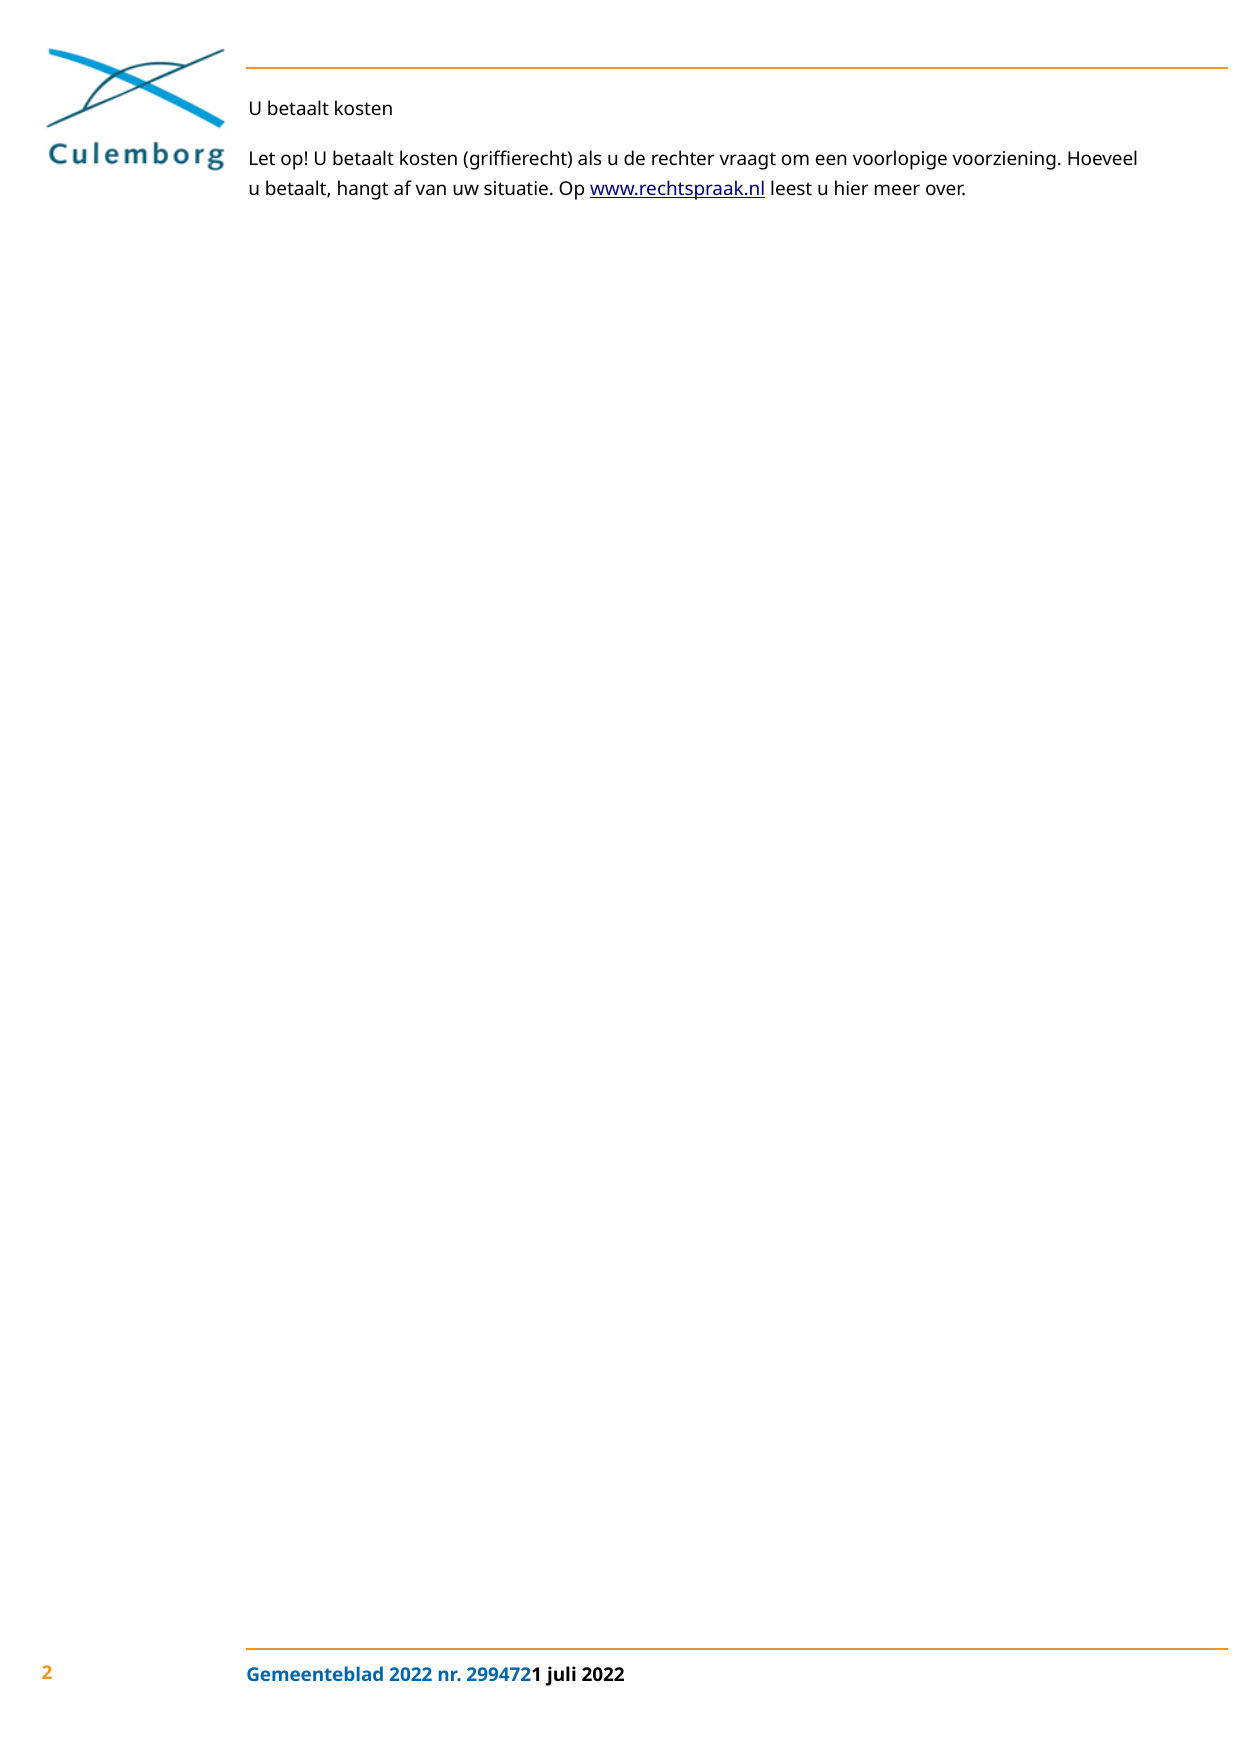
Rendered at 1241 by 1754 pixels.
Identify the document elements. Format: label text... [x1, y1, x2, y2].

picture [41, 47, 231, 172]
text Let op! U betaalt kosten (griffierecht) als u de rechter vraagt om een voorlopige voorziening. Hoeveel u betaalt, hangt af van uw situatie. Op www.rechtspraak.nl leest u hier meer over. [248, 145, 1152, 201]
text U betaalt kosten [248, 95, 1152, 121]
